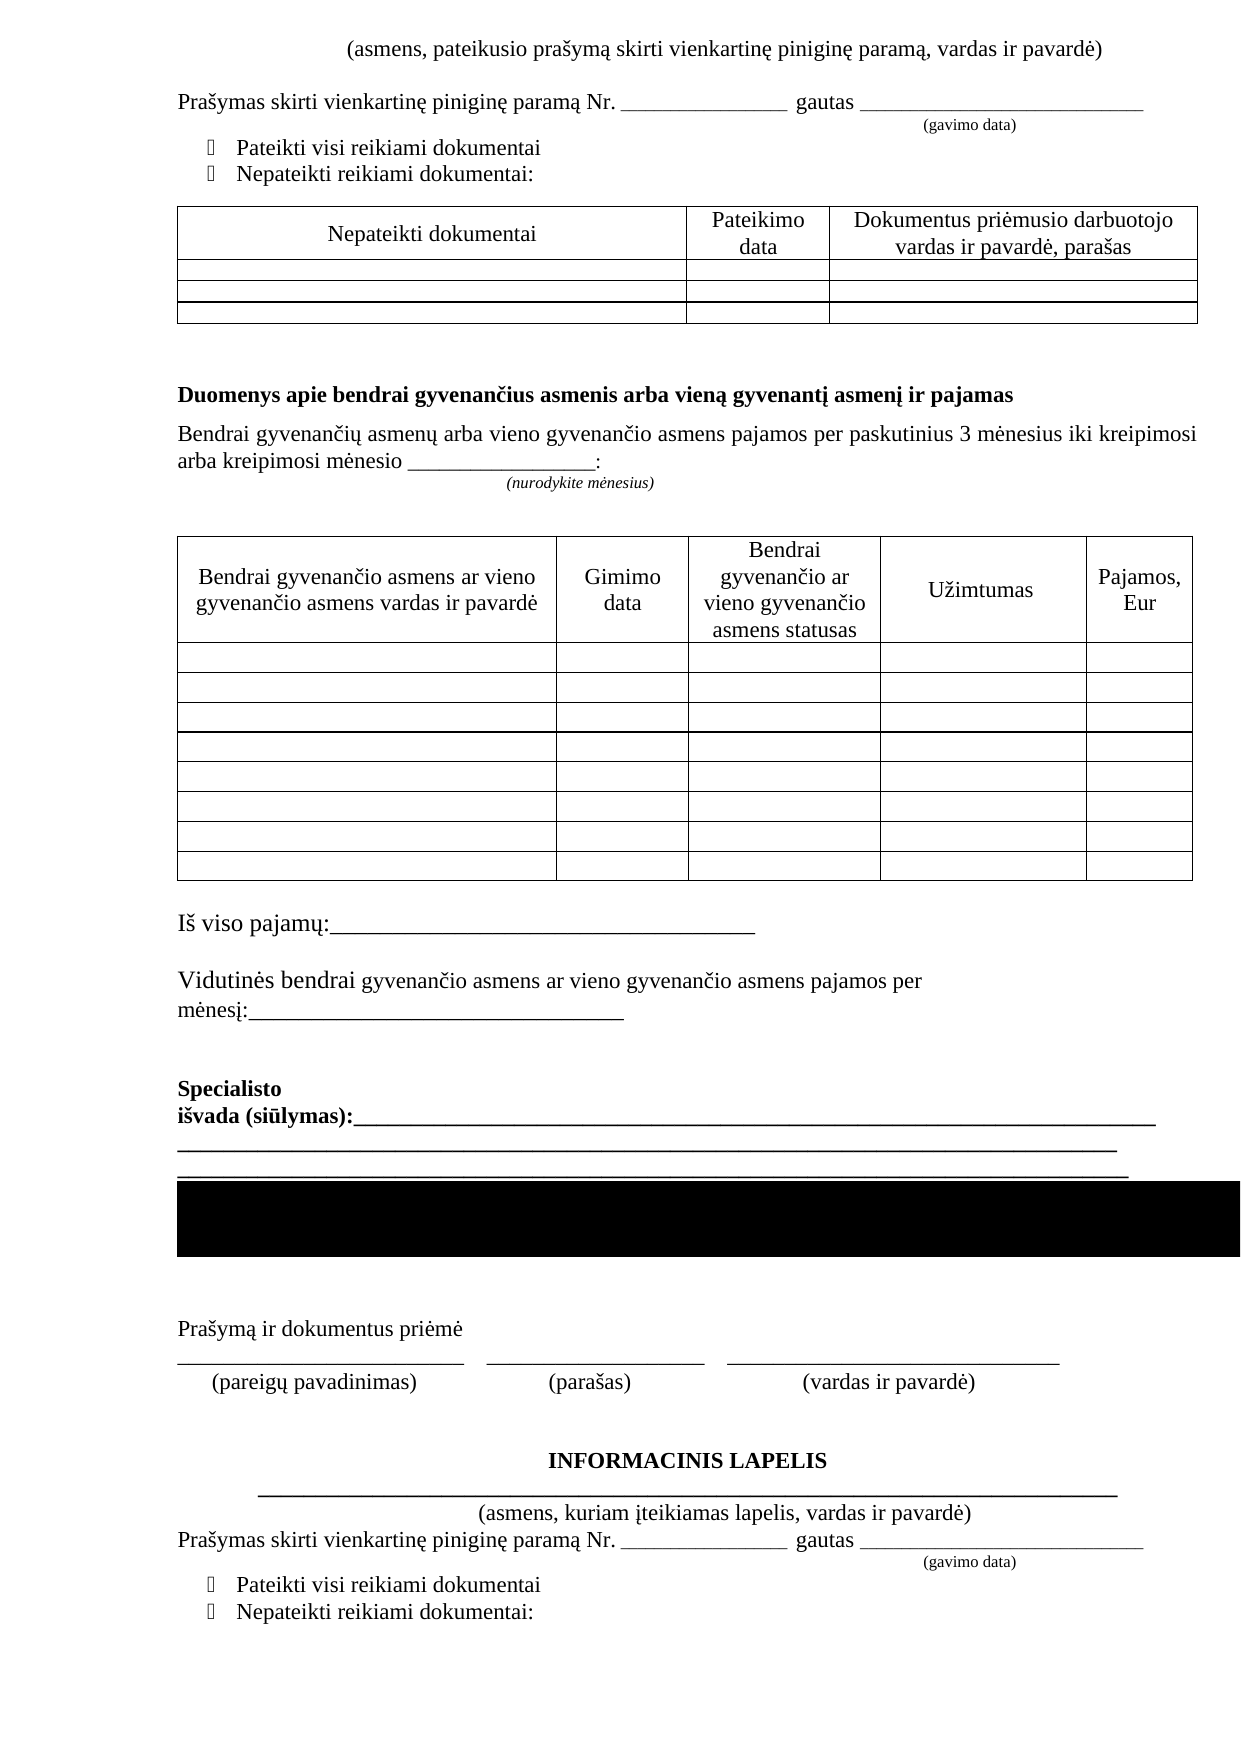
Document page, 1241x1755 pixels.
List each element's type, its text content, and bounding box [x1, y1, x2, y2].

table_cell [881, 762, 1086, 791]
table_cell [178, 703, 556, 731]
table_cell [881, 673, 1086, 702]
table_cell [178, 733, 556, 761]
text Bendrai gyvenančių asmenų arba vieno gyvenančio asmens pajamos per paskutinius 3 mėnesius iki kreipimosi arba kreipimosi mėnesio __________________: [177, 420, 1198, 473]
table_header Bendrai gyvenančio asmens ar vieno gyvenančio asmens vardas ir pavardė [178, 537, 556, 642]
table_cell [1087, 852, 1192, 880]
table_cell [178, 762, 556, 791]
table_cell [881, 852, 1086, 880]
text Prašymas skirti vienkartinę piniginę paramą Nr. ____________________ gautas __________________________________ [177, 1526, 1198, 1552]
text Iš viso pajamų:__________________________________ [177, 908, 1198, 936]
text Specialisto [177, 1075, 1198, 1102]
table_cell [689, 792, 880, 821]
table_header Nepateikti dokumentai [178, 207, 686, 259]
table_cell [178, 260, 686, 280]
table_cell [689, 643, 880, 672]
text ___________________________________________________________________________________ [177, 1154, 1198, 1181]
table_cell [689, 762, 880, 791]
table_cell [689, 852, 880, 880]
table_cell [1087, 643, 1192, 672]
table_cell [178, 822, 556, 851]
table_header Dokumentus priėmusio darbuotojo vardas ir pavardė, parašas [830, 207, 1197, 259]
table_cell [557, 673, 688, 702]
text INFORMACINIS LAPELIS [177, 1447, 1198, 1473]
text  Nepateikti reikiami dokumentai: [177, 1598, 1198, 1624]
text Duomenys apie bendrai gyvenančius asmenis arba vieną gyvenantį asmenį ir pajamas [177, 381, 1198, 407]
table_header Pateikimo data [687, 207, 829, 259]
table_cell [881, 733, 1086, 761]
table_cell [178, 643, 556, 672]
table_cell [830, 281, 1197, 301]
table_cell [557, 762, 688, 791]
table_cell [557, 822, 688, 851]
table_cell [178, 673, 556, 702]
text Vidutinės bendrai gyvenančio asmens ar vieno gyvenančio asmens pajamos per mėnesį:______________________________ [177, 965, 1198, 1023]
table_header Bendrai gyvenančio ar vieno gyvenančio asmens statusas [689, 537, 880, 642]
text __________________________________________________________________________________ [177, 1128, 1198, 1154]
text  Pateikti visi reikiami dokumentai [177, 134, 1198, 160]
text Prašymą ir dokumentus priėmė [177, 1315, 1198, 1341]
table_cell [687, 281, 829, 301]
table_cell [178, 281, 686, 301]
table_cell [689, 822, 880, 851]
table_cell [881, 822, 1086, 851]
table_cell [178, 852, 556, 880]
table_cell [1087, 673, 1192, 702]
text išvada (siūlymas):______________________________________________________________________ [177, 1102, 1198, 1128]
text (asmens, kuriam įteikiamas lapelis, vardas ir pavardė) [177, 1499, 1198, 1526]
text (gavimo data) [177, 114, 1198, 134]
table_cell [1087, 703, 1192, 731]
table_cell [1087, 822, 1192, 851]
table_cell [557, 703, 688, 731]
text  Pateikti visi reikiami dokumentai [177, 1571, 1198, 1598]
table_cell [881, 703, 1086, 731]
table_cell [557, 792, 688, 821]
table_cell [557, 733, 688, 761]
table_header Pajamos, Eur [1087, 537, 1192, 642]
text (gavimo data) [177, 1552, 1198, 1571]
table_cell [557, 852, 688, 880]
table_cell [689, 703, 880, 731]
table_cell [178, 303, 686, 322]
table_cell [830, 303, 1197, 322]
text (nurodykite mėnesius) [177, 473, 1198, 492]
table_cell [557, 643, 688, 672]
table_header Gimimo data [557, 537, 688, 642]
table_cell [1087, 762, 1192, 791]
text Prašymas skirti vienkartinę piniginę paramą Nr. ____________________ gautas __________________________________ [177, 88, 1198, 114]
table_cell [689, 733, 880, 761]
table_cell [689, 673, 880, 702]
text (pareigų pavadinimas) (parašas) (vardas ir pavardė) [177, 1368, 1198, 1394]
text _________________________ ___________________ _____________________________ [177, 1341, 1198, 1368]
text  Nepateikti reikiami dokumentai: [177, 160, 1198, 186]
table_cell [1087, 733, 1192, 761]
table_cell [881, 643, 1086, 672]
table_cell [178, 792, 556, 821]
table_cell [881, 792, 1086, 821]
table_cell [1087, 792, 1192, 821]
table_cell [687, 260, 829, 280]
table_cell [830, 260, 1197, 280]
table_header Užimtumas [881, 537, 1086, 642]
table_cell [687, 303, 829, 322]
text (asmens, pateikusio prašymą skirti vienkartinę piniginę paramą, vardas ir pavardė) [177, 35, 1198, 62]
text ___________________________________________________________________________ [177, 1473, 1198, 1499]
